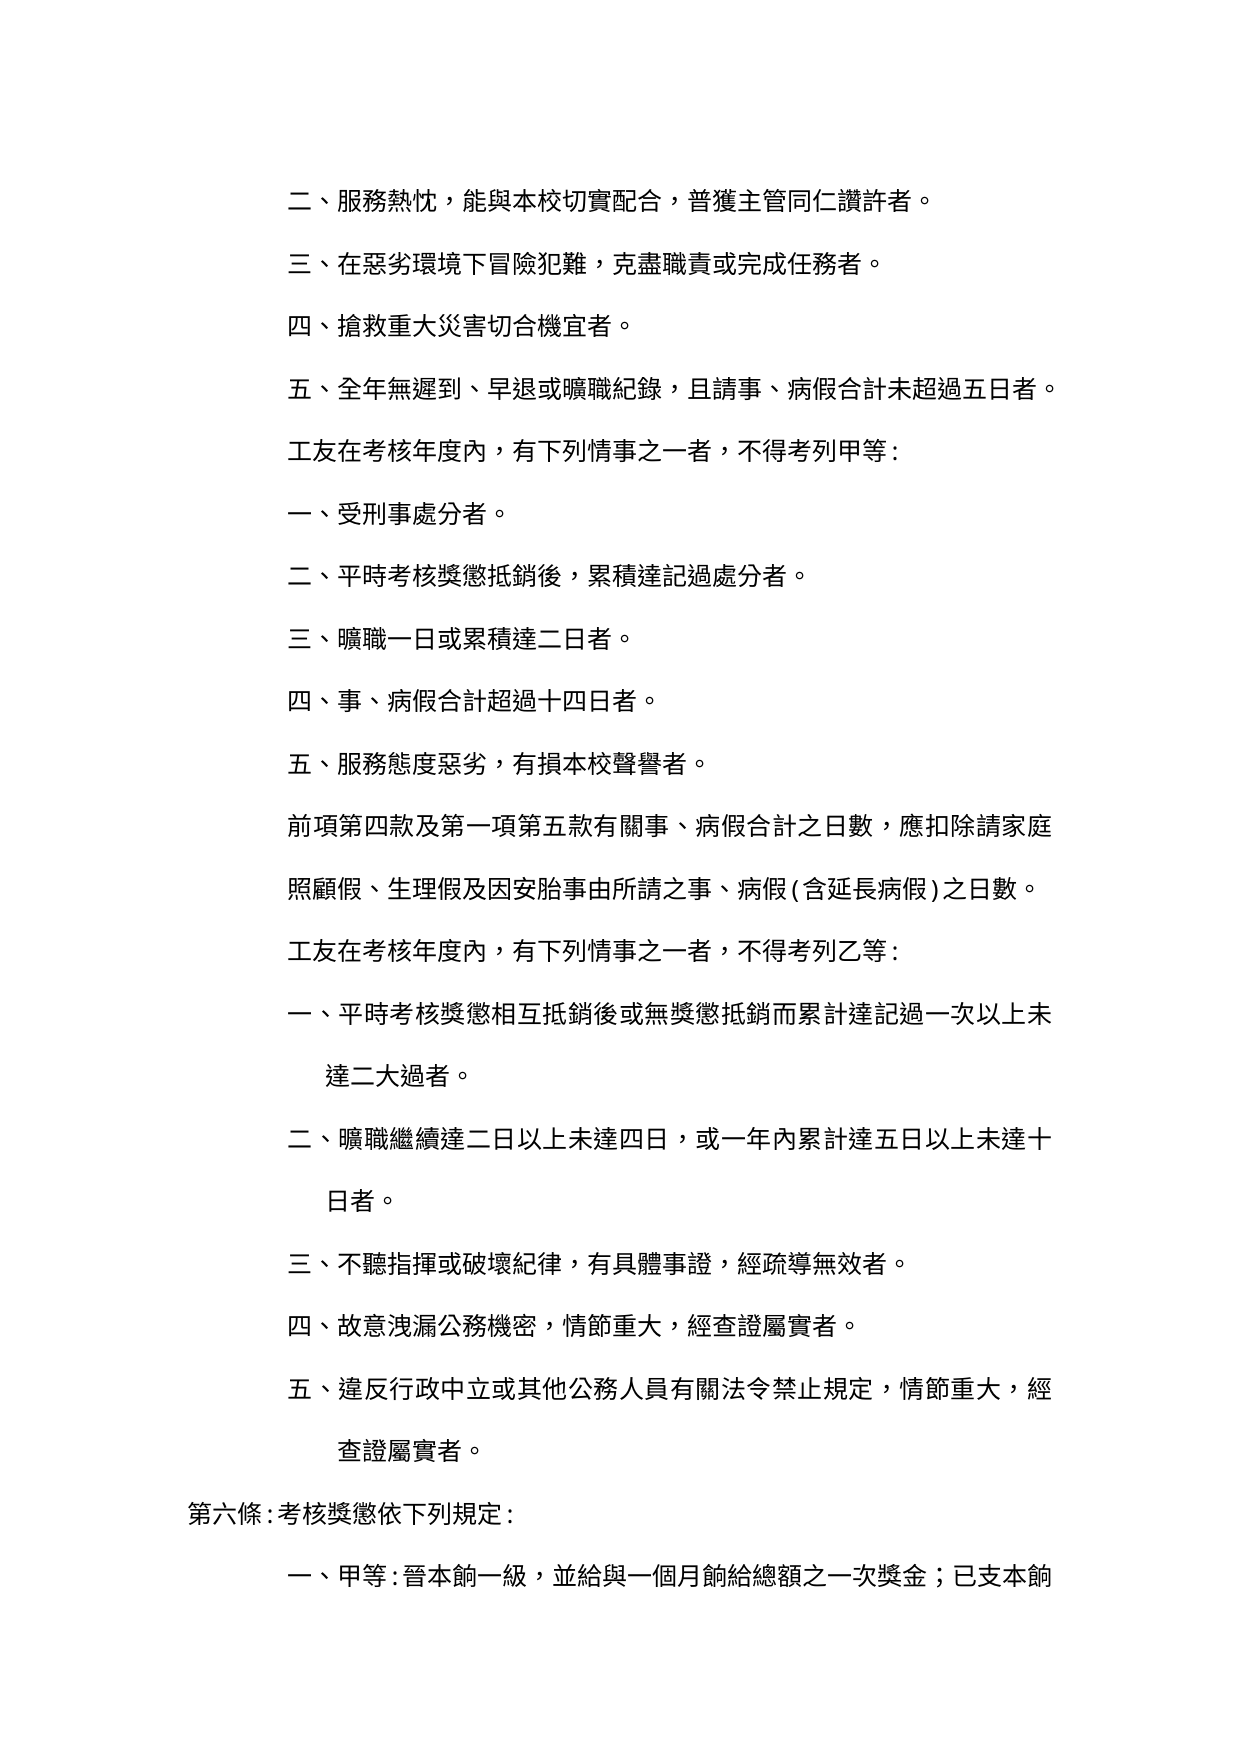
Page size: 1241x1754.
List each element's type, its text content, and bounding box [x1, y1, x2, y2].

text 五、服務態度惡劣，有損本校聲譽者。 [287, 721, 1053, 783]
text 二、服務熱忱，能與本校切實配合，普獲主管同仁讚許者。 [287, 158, 1053, 221]
text 三、在惡劣環境下冒險犯難，克盡職責或完成任務者。 [287, 221, 1053, 283]
text 一、甲等:晉本餉一級，並給與一個月餉給總額之一次獎金；已支本餉 [287, 1533, 1053, 1596]
text 二、曠職繼續達二日以上未達四日，或一年內累計達五日以上未達十日者。 [287, 1096, 1053, 1221]
text 五、全年無遲到、早退或曠職紀錄，且請事、病假合計未超過五日者。 [287, 346, 1053, 408]
text 四、搶救重大災害切合機宜者。 [287, 283, 1053, 346]
text 五、違反行政中立或其他公務人員有關法令禁止規定，情節重大，經查證屬實者。 [287, 1346, 1053, 1471]
text 第六條:考核獎懲依下列規定: [187, 1471, 1053, 1533]
text 工友在考核年度內，有下列情事之一者，不得考列乙等: [287, 908, 1053, 971]
text 三、不聽指揮或破壞紀律，有具體事證，經疏導無效者。 [287, 1221, 1053, 1283]
text 前項第四款及第一項第五款有關事、病假合計之日數，應扣除請家庭照顧假、生理假及因安胎事由所請之事、病假(含延長病假)之日數。 [287, 783, 1053, 908]
text 三、曠職一日或累積達二日者。 [287, 596, 1053, 658]
text 一、平時考核獎懲相互抵銷後或無獎懲抵銷而累計達記過一次以上未達二大過者。 [287, 971, 1053, 1096]
text 四、故意洩漏公務機密，情節重大，經查證屬實者。 [287, 1283, 1053, 1346]
text 二、平時考核獎懲抵銷後，累積達記過處分者。 [287, 533, 1053, 596]
text 四、事、病假合計超過十四日者。 [287, 658, 1053, 721]
text 工友在考核年度內，有下列情事之一者，不得考列甲等: [287, 408, 1053, 471]
text 一、受刑事處分者。 [287, 471, 1053, 533]
